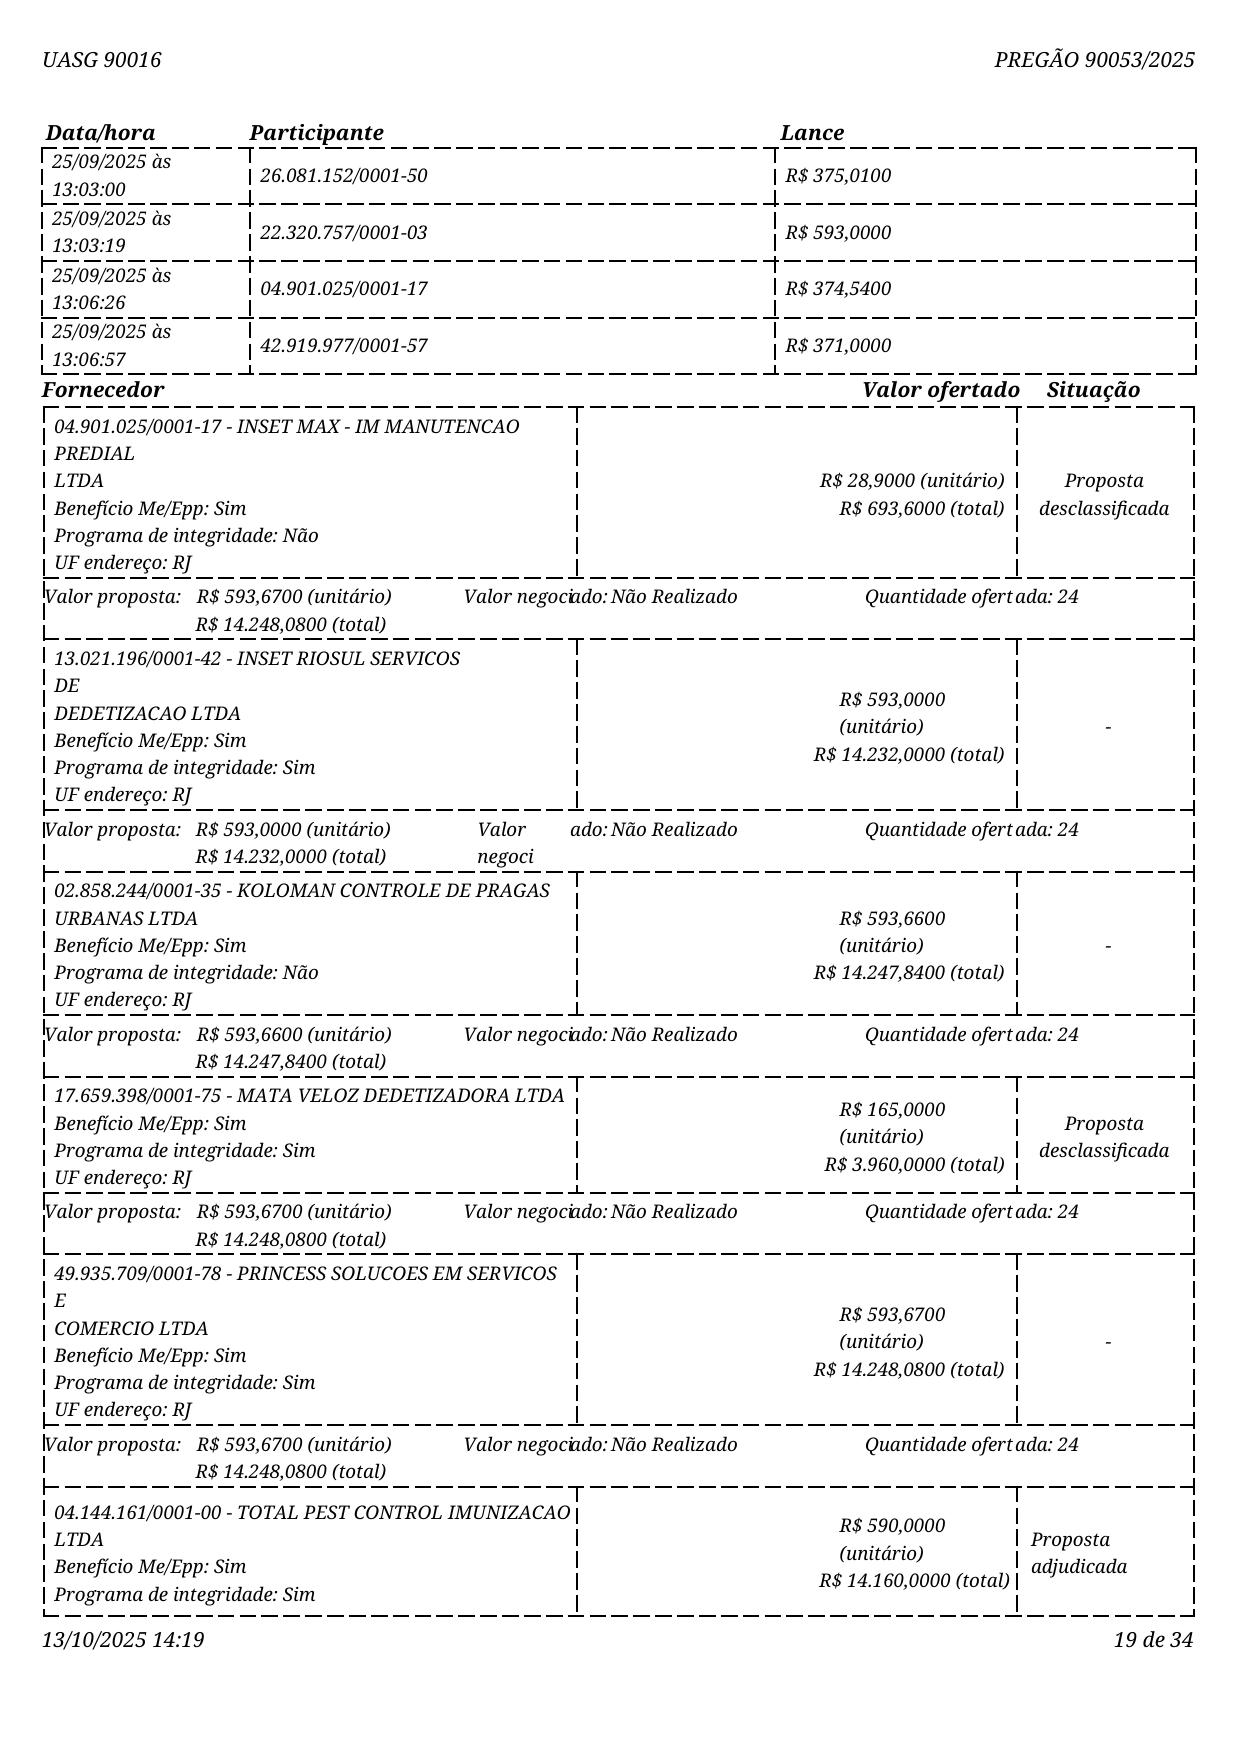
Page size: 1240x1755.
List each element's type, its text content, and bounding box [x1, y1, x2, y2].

table_header 26.081.152/0001-50 [250, 147, 775, 203]
table_cell [577, 871, 787, 1014]
table_cell Quantidade ofert [788, 1424, 1017, 1486]
table_cell Quantidade ofert [788, 1192, 1017, 1253]
table_cell ado: Não Realizado [577, 809, 787, 871]
table_cell [577, 1076, 787, 1192]
table_cell [577, 638, 787, 809]
table_cell Quantidade ofert [788, 809, 1017, 871]
table_cell [577, 1486, 787, 1615]
table_cell ado: Não Realizado [577, 1192, 787, 1253]
table_cell R$ 593,6600 (unitário) R$ 14.247,8400 (total) [788, 871, 1017, 1014]
table_cell Valor proposta: R$ 593,0000 (unitário) R$ 14.232,0000 (total) [44, 809, 477, 871]
table_cell R$ 593,0000 (unitário) R$ 14.232,0000 (total) [788, 638, 1017, 809]
table_cell Quantidade ofert [788, 577, 1017, 638]
table_cell [1101, 1014, 1194, 1076]
table_header [577, 406, 787, 577]
table_cell 17.659.398/0001-75 - MATA VELOZ DEDETIZADORA LTDA Benefício Me/Epp: Sim Programa de integridade: Sim UF endereço: RJ [44, 1076, 577, 1192]
table_cell 13.021.196/0001-42 - INSET RIOSUL SERVICOS DE DEDETIZACAO LTDA Benefício Me/Epp: Sim Programa de integridade: Sim UF endereço: RJ [44, 638, 477, 809]
table_cell [1101, 809, 1194, 871]
table_cell 25/09/2025 às 13:03:19 [42, 203, 250, 260]
table_header 25/09/2025 às 13:03:00 [42, 147, 250, 203]
table_cell - [1101, 1253, 1194, 1424]
table_cell - [1101, 638, 1194, 809]
table_header 04.901.025/0001-17 - INSET MAX - IM MANUTENCAO PREDIAL LTDA Benefício Me/Epp: Sim Programa de integridade: Não UF endereço: RJ [44, 406, 577, 577]
table_cell Quantidade ofert [788, 1014, 1017, 1076]
table_cell [1017, 638, 1101, 809]
table_cell Valor proposta: R$ 593,6700 (unitário) Valor negoci R$ 14.248,0800 (total) [44, 577, 577, 638]
table_cell Proposta adjudicada [1017, 1486, 1194, 1615]
table_cell Valor negoci [477, 809, 577, 871]
table_cell R$ 593,6700 (unitário) R$ 14.248,0800 (total) [788, 1253, 1017, 1424]
table_cell [1017, 1253, 1101, 1424]
table_header R$ 375,0100 [775, 147, 1196, 203]
text Fornecedor Valor ofertado Situação [42, 375, 1143, 404]
table_cell ada: 24 [1017, 809, 1101, 871]
table_cell Valor proposta: R$ 593,6700 (unitário) Valor negoci R$ 14.248,0800 (total) [44, 1424, 577, 1486]
table_cell R$ 593,0000 [775, 203, 1196, 260]
table_cell 02.858.244/0001-35 - KOLOMAN CONTROLE DE PRAGAS URBANAS LTDA Benefício Me/Epp: Sim Programa de integridade: Não UF endereço: RJ [44, 871, 577, 1014]
table_cell ada: 24 [1017, 1014, 1101, 1076]
table_cell 49.935.709/0001-78 - PRINCESS SOLUCOES EM SERVICOS E COMERCIO LTDA Benefício Me/Epp: Sim Programa de integridade: Sim UF endereço: RJ [44, 1253, 577, 1424]
table_cell 04.901.025/0001-17 [250, 260, 775, 317]
table_cell [577, 1253, 787, 1424]
table_cell 25/09/2025 às 13:06:57 [42, 317, 250, 373]
table_cell ada: 24 [1017, 1424, 1101, 1486]
table_cell 22.320.757/0001-03 [250, 203, 775, 260]
table_cell [477, 638, 577, 809]
table_cell ado: Não Realizado [577, 1424, 787, 1486]
table_header R$ 28,9000 (unitário) R$ 693,6000 (total) [788, 406, 1017, 577]
table_cell - [1101, 871, 1194, 1014]
table_cell Valor proposta: R$ 593,6700 (unitário) Valor negoci R$ 14.248,0800 (total) [44, 1192, 577, 1253]
table_cell ada: 24 [1017, 577, 1194, 638]
table_cell ado: Não Realizado [577, 1014, 787, 1076]
table_cell [1101, 1424, 1194, 1486]
table_cell 04.144.161/0001-00 - TOTAL PEST CONTROL IMUNIZACAO LTDA Benefício Me/Epp: Sim Programa de integridade: Sim [44, 1486, 577, 1615]
table_cell [1017, 871, 1101, 1014]
table_cell Proposta desclassificada [1017, 1076, 1194, 1192]
table_cell R$ 371,0000 [775, 317, 1196, 373]
table_cell ado: Não Realizado [577, 577, 787, 638]
table_cell 42.919.977/0001-57 [250, 317, 775, 373]
table_header Proposta desclassificada [1017, 406, 1194, 577]
table_cell R$ 590,0000 (unitário) R$ 14.160,0000 (total) [788, 1486, 1017, 1615]
table_cell Valor proposta: R$ 593,6600 (unitário) Valor negoci R$ 14.247,8400 (total) [44, 1014, 577, 1076]
table_cell 25/09/2025 às 13:06:26 [42, 260, 250, 317]
table_cell R$ 374,5400 [775, 260, 1196, 317]
table_cell ada: 24 [1017, 1192, 1194, 1253]
table_cell R$ 165,0000 (unitário) R$ 3.960,0000 (total) [788, 1076, 1017, 1192]
